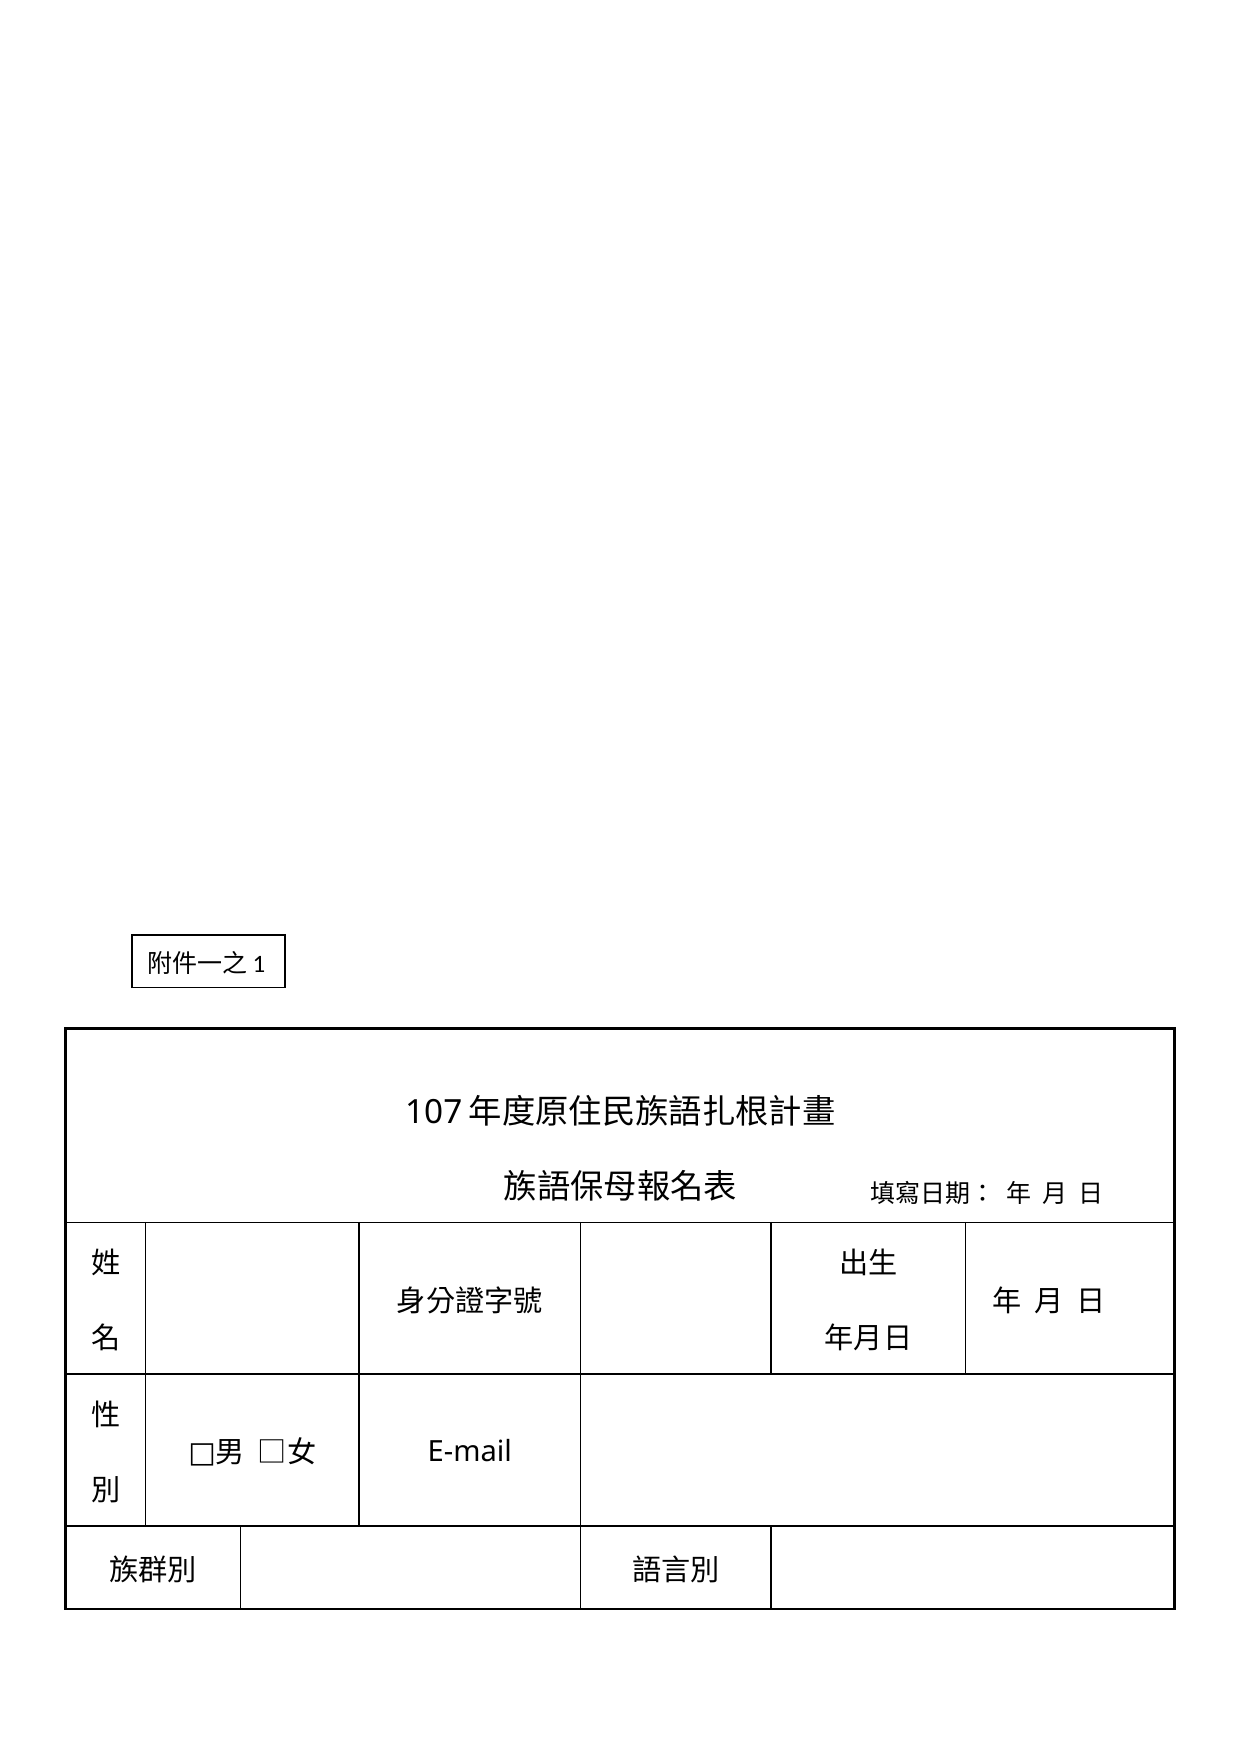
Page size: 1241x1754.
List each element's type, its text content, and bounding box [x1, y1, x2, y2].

table_cell 性別 [67, 1375, 145, 1525]
table_cell 出生 年月日 [772, 1223, 965, 1373]
table_cell [241, 1527, 580, 1608]
table_cell [772, 1527, 1173, 1608]
table_cell 年 月 日 [966, 1223, 1173, 1373]
table_cell □男 □女 [146, 1375, 358, 1525]
table_header 107年度原住民族語扎根計畫 族語保母報名表 [67, 1030, 1173, 1222]
table_cell [581, 1223, 770, 1373]
table_cell E-mail [360, 1375, 580, 1525]
table_header 107年度原住民族語扎根計畫 族語保母報名表 [133, 936, 284, 987]
table_cell [146, 1223, 358, 1373]
table_cell 族群別 [67, 1527, 240, 1608]
table_cell [581, 1375, 1173, 1525]
table_cell 身分證字號 [360, 1223, 580, 1373]
table_cell 姓名 [67, 1223, 145, 1373]
table_cell 語言別 [581, 1527, 770, 1608]
